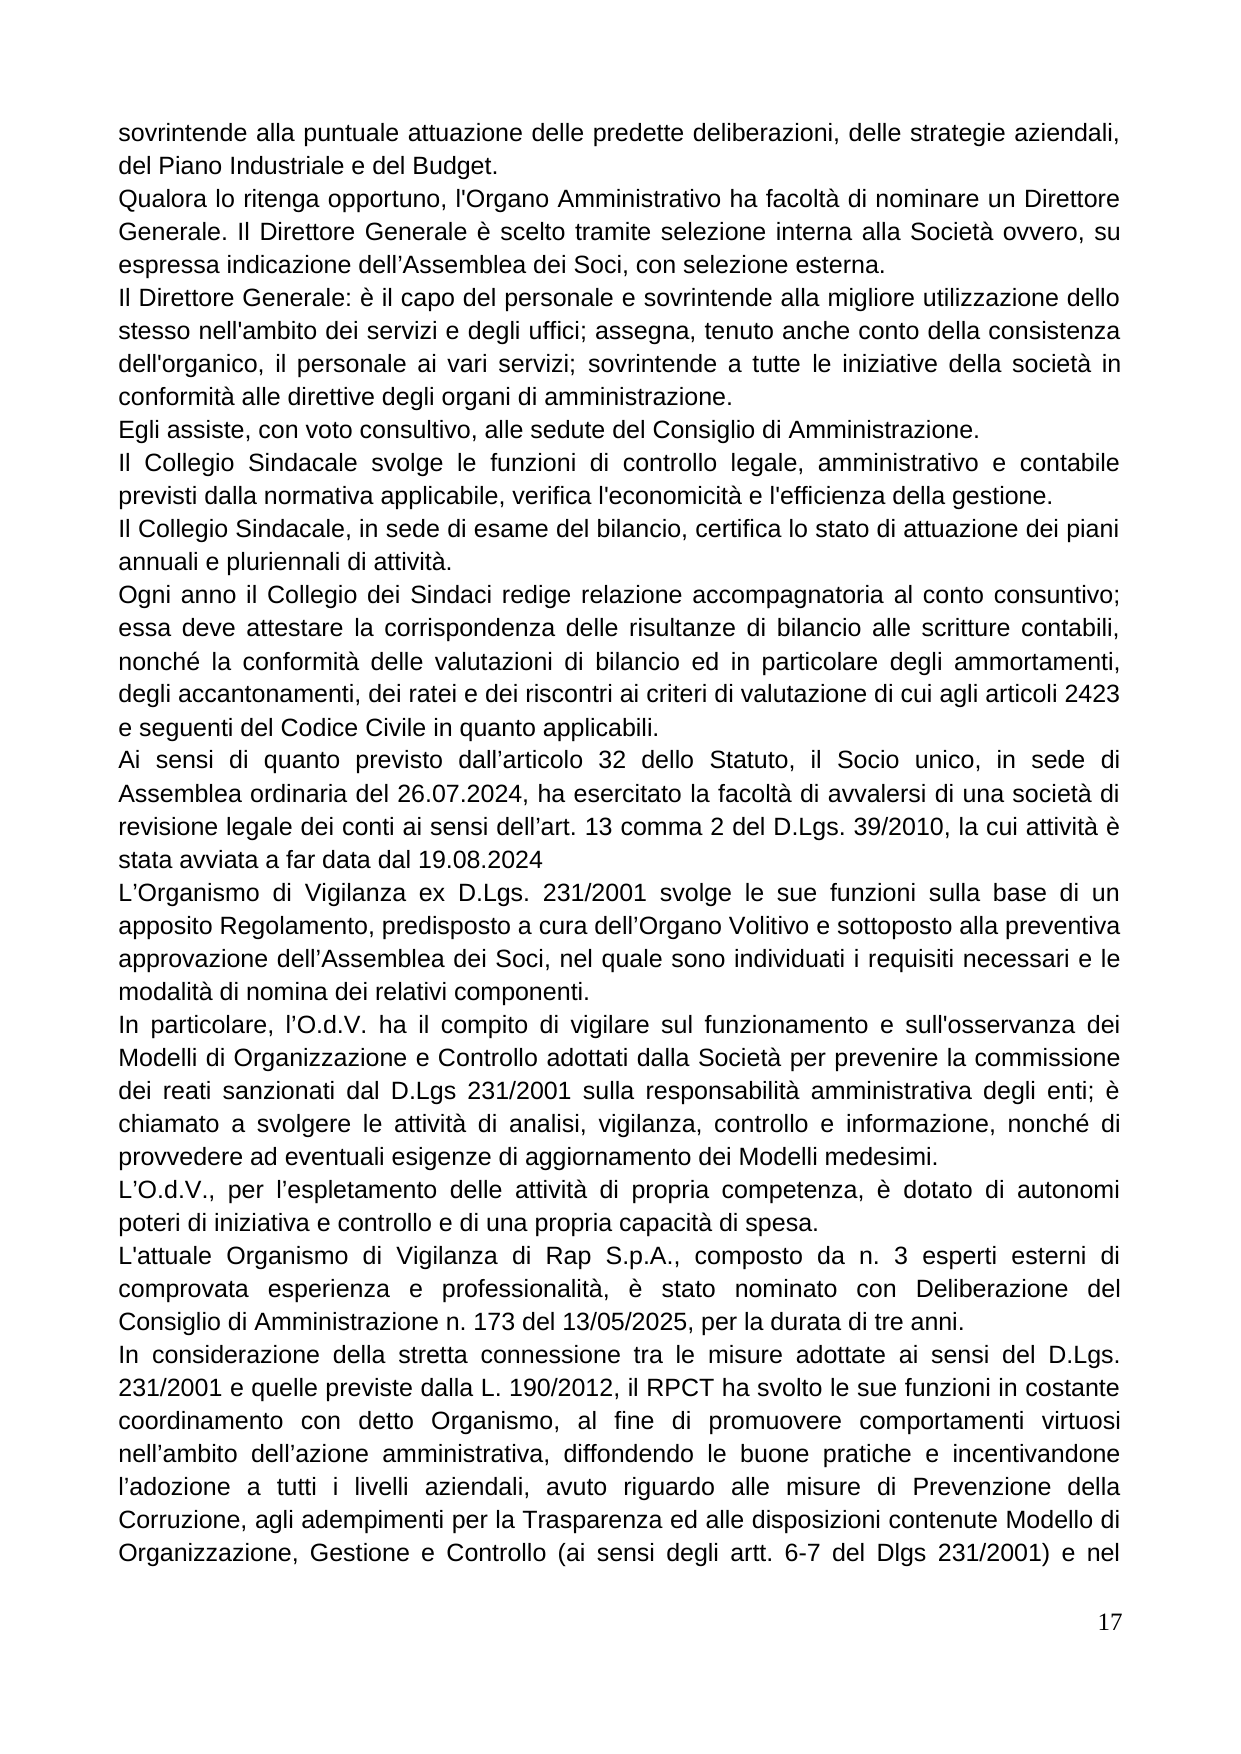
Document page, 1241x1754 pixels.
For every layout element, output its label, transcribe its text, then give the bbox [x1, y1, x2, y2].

text Ogni anno il Collegio dei Sindaci redige relazione accompagnatoria al conto consuntivo; essa deve attestare la corrispondenza delle risultanze di bilancio alle scritture contabili, nonché la conformità delle valutazioni di bilancio ed in particolare degli ammortamenti, degli accantonamenti, dei ratei e dei riscontri ai criteri di valutazione di cui agli articoli 2423 e seguenti del Codice Civile in quanto applicabili. [118, 580, 1122, 741]
text L’O.d.V., per l’espletamento delle attività di propria competenza, è dotato di autonomi poteri di iniziativa e controllo e di una propria capacità di spesa. [118, 1175, 1122, 1237]
text Egli assiste, con voto consultivo, alle sedute del Consiglio di Amministrazione. [118, 415, 1122, 444]
text Il Direttore Generale: è il capo del personale e sovrintende alla migliore utilizzazione dello stesso nell'ambito dei servizi e degli uffici; assegna, tenuto anche conto della consistenza dell'organico, il personale ai vari servizi; sovrintende a tutte le iniziative della società in conformità alle direttive degli organi di amministrazione. [118, 283, 1122, 411]
text Il Collegio Sindacale svolge le funzioni di controllo legale, amministrativo e contabile previsti dalla normativa applicabile, verifica l'economicità e l'efficienza della gestione. [118, 448, 1122, 510]
text In particolare, l’O.d.V. ha il compito di vigilare sul funzionamento e sull'osservanza dei Modelli di Organizzazione e Controllo adottati dalla Società per prevenire la commissione dei reati sanzionati dal D.Lgs 231/2001 sulla responsabilità amministrativa degli enti; è chiamato a svolgere le attività di analisi, vigilanza, controllo e informazione, nonché di provvedere ad eventuali esigenze di aggiornamento dei Modelli medesimi. [118, 1010, 1122, 1171]
text Ai sensi di quanto previsto dall’articolo 32 dello Statuto, il Socio unico, in sede di Assemblea ordinaria del 26.07.2024, ha esercitato la facoltà di avvalersi di una società di revisione legale dei conti ai sensi dell’art. 13 comma 2 del D.Lgs. 39/2010, la cui attività è stata avviata a far data dal 19.08.2024 [118, 746, 1122, 873]
text In considerazione della stretta connessione tra le misure adottate ai sensi del D.Lgs. 231/2001 e quelle previste dalla L. 190/2012, il RPCT ha svolto le sue funzioni in costante coordinamento con detto Organismo, al fine di promuovere comportamenti virtuosi nell’ambito dell’azione amministrativa, diffondendo le buone pratiche e incentivandone l’adozione a tutti i livelli aziendali, avuto riguardo alle misure di Prevenzione della Corruzione, agli adempimenti per la Trasparenza ed alle disposizioni contenute Modello di Organizzazione, Gestione e Controllo (ai sensi degli artt. 6-7 del Dlgs 231/2001) e nel [118, 1340, 1122, 1567]
text Qualora lo ritenga opportuno, l'Organo Amministrativo ha facoltà di nominare un Direttore Generale. Il Direttore Generale è scelto tramite selezione interna alla Società ovvero, su espressa indicazione dell’Assemblea dei Soci, con selezione esterna. [118, 184, 1122, 279]
text Il Collegio Sindacale, in sede di esame del bilancio, certifica lo stato di attuazione dei piani annuali e pluriennali di attività. [118, 514, 1122, 576]
text L’Organismo di Vigilanza ex D.Lgs. 231/2001 svolge le sue funzioni sulla base di un apposito Regolamento, predisposto a cura dell’Organo Volitivo e sottoposto alla preventiva approvazione dell’Assemblea dei Soci, nel quale sono individuati i requisiti necessari e le modalità di nomina dei relativi componenti. [118, 878, 1122, 1005]
text L'attuale Organismo di Vigilanza di Rap S.p.A., composto da n. 3 esperti esterni di comprovata esperienza e professionalità, è stato nominato con Deliberazione del Consiglio di Amministrazione n. 173 del 13/05/2025, per la durata di tre anni. [118, 1241, 1122, 1336]
text sovrintende alla puntuale attuazione delle predette deliberazioni, delle strategie aziendali, del Piano Industriale e del Budget. [118, 118, 1122, 180]
